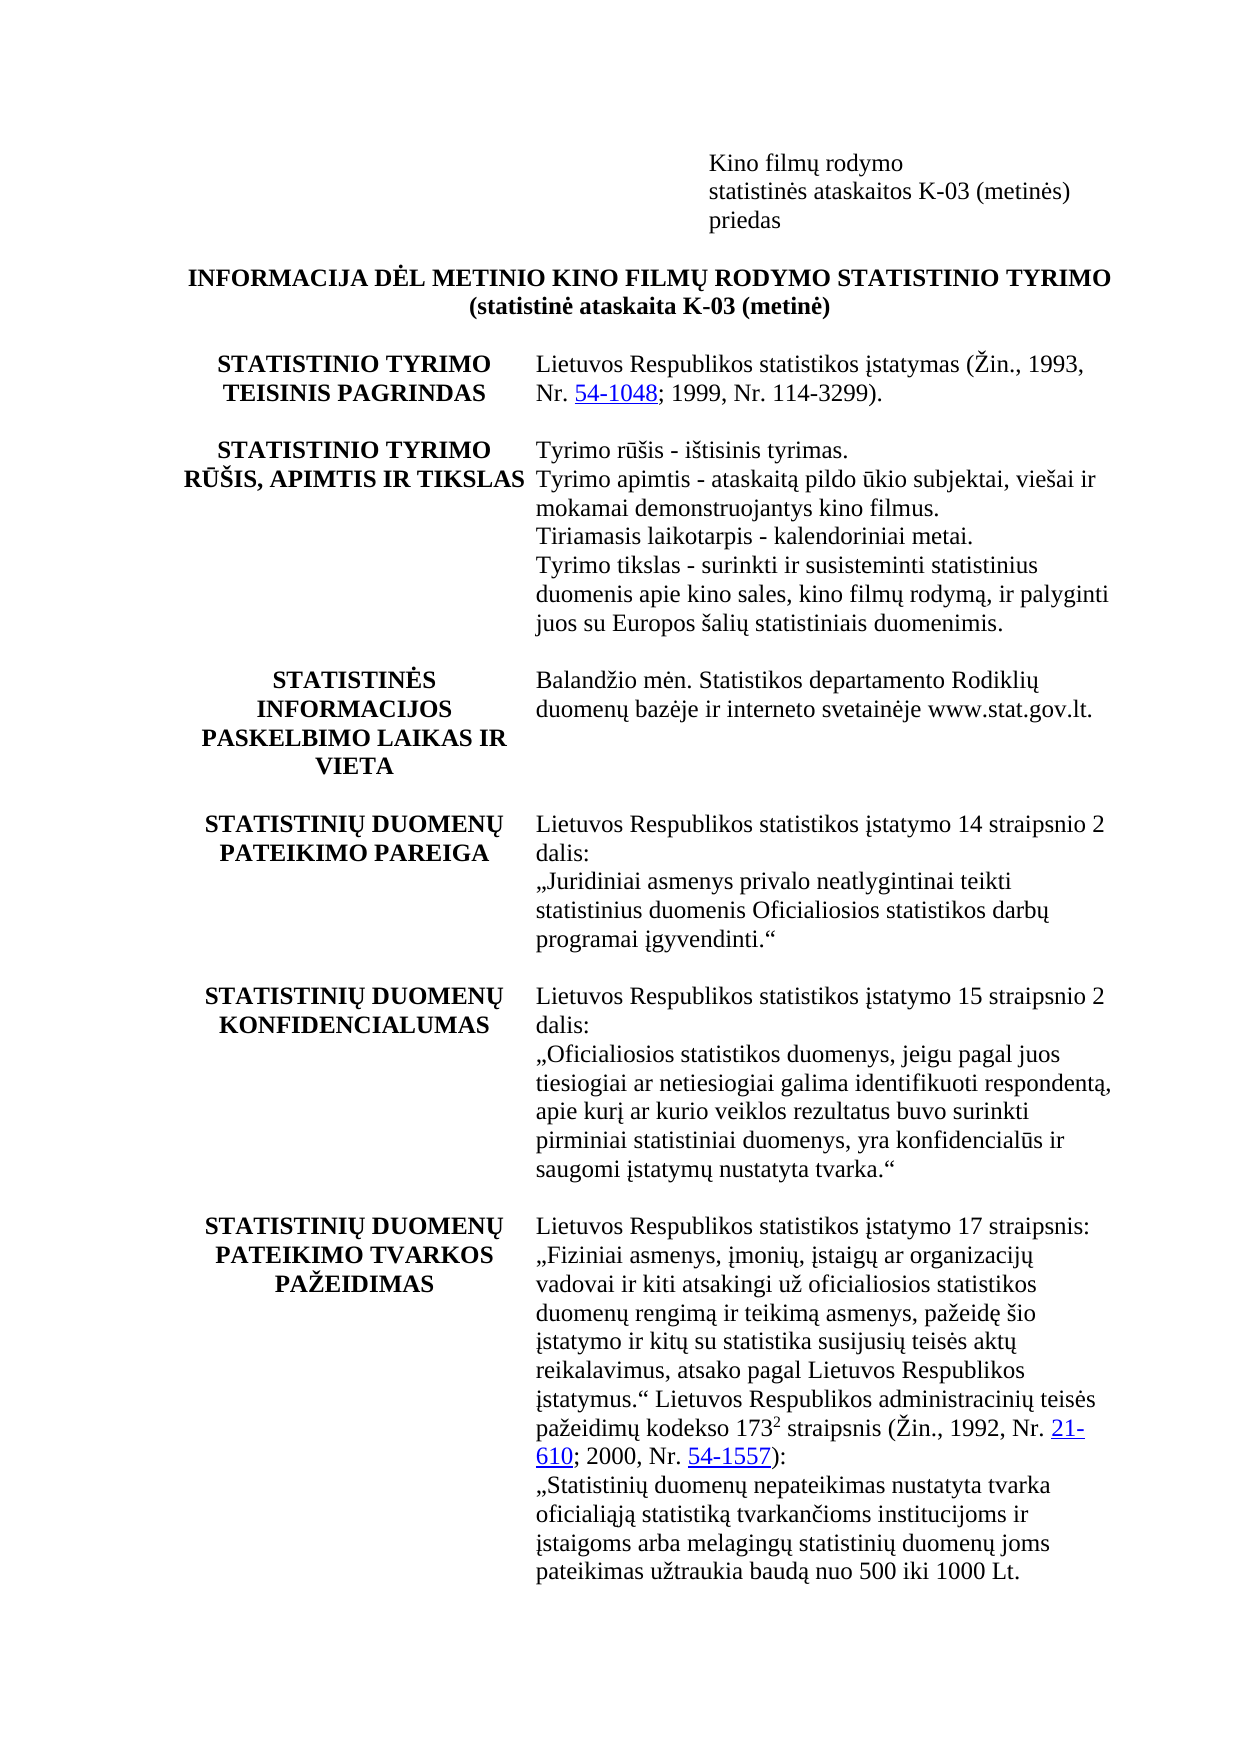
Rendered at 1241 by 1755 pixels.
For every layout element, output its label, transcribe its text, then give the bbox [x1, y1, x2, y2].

text statistinės ataskaitos K-03 (metinės) [177, 176, 1122, 205]
table_cell Lietuvos Respublikos statistikos įstatymo 15 straipsnio 2 dalis: „Oficialiosios statistikos duomenys, jeigu pagal juos tiesiogiai ar netiesiogiai galima identifikuoti respondentą, apie kurį ar kurio veiklos rezultatus buvo surinkti pirminiai statistiniai duomenys, yra konfidencialūs ir saugomi įstatymų nustatyta tvarka.“ [531, 981, 1122, 1211]
table_cell Tyrimo rūšis - ištisinis tyrimas. Tyrimo apimtis - ataskaitą pildo ūkio subjektai, viešai ir mokamai demonstruojantys kino filmus. Tiriamasis laikotarpis - kalendoriniai metai. Tyrimo tikslas - surinkti ir susisteminti statistinius duomenis apie kino sales, kino filmų rodymą, ir palyginti juos su Europos šalių statistiniais duomenimis. [531, 435, 1122, 665]
table_cell STATISTINIO TYRIMO RŪŠIS, APIMTIS IR TIKSLAS [177, 435, 531, 665]
table_cell STATISTINĖS INFORMACIJOS PASKELBIMO LAIKAS IR VIETA [177, 665, 531, 809]
table_cell STATISTINIŲ DUOMENŲ PATEIKIMO TVARKOS PAŽEIDIMAS [177, 1211, 531, 1585]
text Kino filmų rodymo [709, 148, 1122, 176]
text INFORMACIJA DĖL METINIO KINO FILMŲ RODYMO STATISTINIO TYRIMO (statistinė ataskaita K-03 (metinė) [177, 263, 1122, 320]
table_cell Balandžio mėn. Statistikos departamento Rodiklių duomenų bazėje ir interneto svetainėje www.stat.gov.lt. [531, 665, 1122, 809]
table_header Lietuvos Respublikos statistikos įstatymas (Žin., 1993, Nr. 54-1048; 1999, Nr. 114-3299). [531, 349, 1122, 435]
table_cell STATISTINIŲ DUOMENŲ KONFIDENCIALUMAS [177, 981, 531, 1211]
table_cell Lietuvos Respublikos statistikos įstatymo 17 straipsnis: „Fiziniai asmenys, įmonių, įstaigų ar organizacijų vadovai ir kiti atsakingi už oficialiosios statistikos duomenų rengimą ir teikimą asmenys, pažeidę šio įstatymo ir kitų su statistika susijusių teisės aktų reikalavimus, atsako pagal Lietuvos Respublikos įstatymus.“ Lietuvos Respublikos administracinių teisės pažeidimų kodekso 1732 straipsnis (Žin., 1992, Nr. 21-610; 2000, Nr. 54-1557): „Statistinių duomenų nepateikimas nustatyta tvarka oficialiąją statistiką tvarkančioms institucijoms ir įstaigoms arba melagingų statistinių duomenų joms pateikimas užtraukia baudą nuo 500 iki 1000 Lt. [531, 1211, 1122, 1585]
text priedas [177, 205, 1122, 234]
table_header STATISTINIO TYRIMO TEISINIS PAGRINDAS [177, 349, 531, 435]
table_cell Lietuvos Respublikos statistikos įstatymo 14 straipsnio 2 dalis: „Juridiniai asmenys privalo neatlygintinai teikti statistinius duomenis Oficialiosios statistikos darbų programai įgyvendinti.“ [531, 809, 1122, 981]
table_cell STATISTINIŲ DUOMENŲ PATEIKIMO PAREIGA [177, 809, 531, 981]
